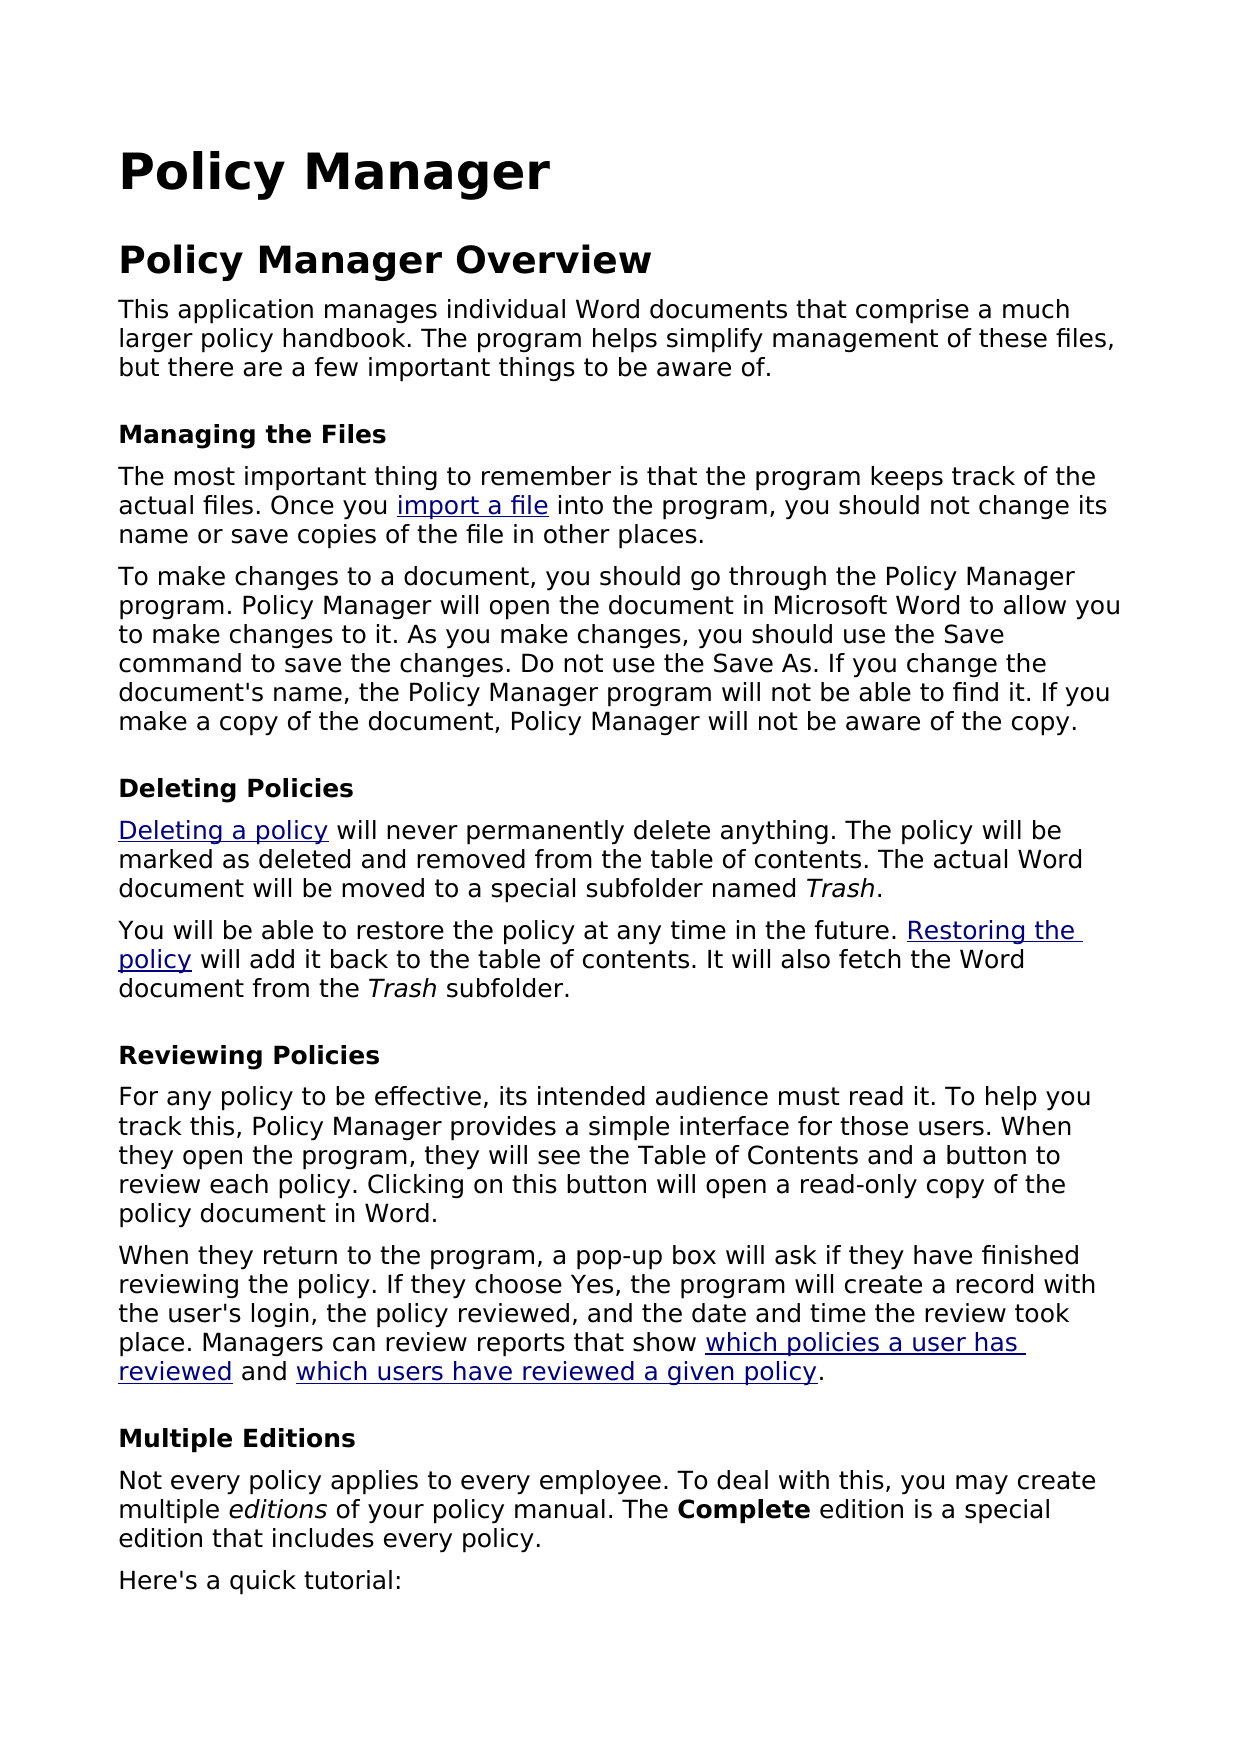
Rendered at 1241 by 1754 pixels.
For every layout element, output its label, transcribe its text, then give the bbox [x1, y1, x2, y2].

text The most important thing to remember is that the program keeps track of the actual files. Once you import a file into the program, you should not change its name or save copies of the file in other places. [118, 462, 1122, 549]
text Here's a quick tutorial: [118, 1566, 1122, 1595]
subtitle Deleting Policies [118, 774, 1122, 803]
text For any policy to be effective, its intended audience must read it. To help you track this, Policy Manager provides a simple interface for those users. When they open the program, they will see the Table of Contents and a button to review each policy. Clicking on this button will open a read-only copy of the policy document in Word. [118, 1082, 1122, 1228]
subtitle Policy Manager [118, 143, 1122, 201]
subtitle Managing the Files [118, 420, 1122, 449]
text You will be able to restore the policy at any time in the future. Restoring the policy will add it back to the table of contents. It will also fetch the Word document from the Trash subfolder. [118, 916, 1122, 1003]
text Not every policy applies to every employee. To deal with this, you may create multiple editions of your policy manual. The Complete edition is a special edition that includes every policy. [118, 1466, 1122, 1553]
subtitle Policy Manager Overview [118, 239, 1122, 282]
subtitle Reviewing Policies [118, 1041, 1122, 1070]
text To make changes to a document, you should go through the Policy Manager program. Policy Manager will open the document in Microsoft Word to allow you to make changes to it. As you make changes, you should use the Save command to save the changes. Do not use the Save As. If you change the document's name, the Policy Manager program will not be able to find it. If you make a copy of the document, Policy Manager will not be aware of the copy. [118, 562, 1122, 737]
subtitle Multiple Editions [118, 1424, 1122, 1453]
text Deleting a policy will never permanently delete anything. The policy will be marked as deleted and removed from the table of contents. The actual Word document will be moved to a special subfolder named Trash. [118, 816, 1122, 903]
text When they return to the program, a pop-up box will ask if they have finished reviewing the policy. If they choose Yes, the program will create a record with the user's login, the policy reviewed, and the date and time the review took place. Managers can review reports that show which policies a user has reviewed and which users have reviewed a given policy. [118, 1241, 1122, 1387]
text This application manages individual Word documents that comprise a much larger policy handbook. The program helps simplify management of these files, but there are a few important things to be aware of. [118, 295, 1122, 382]
